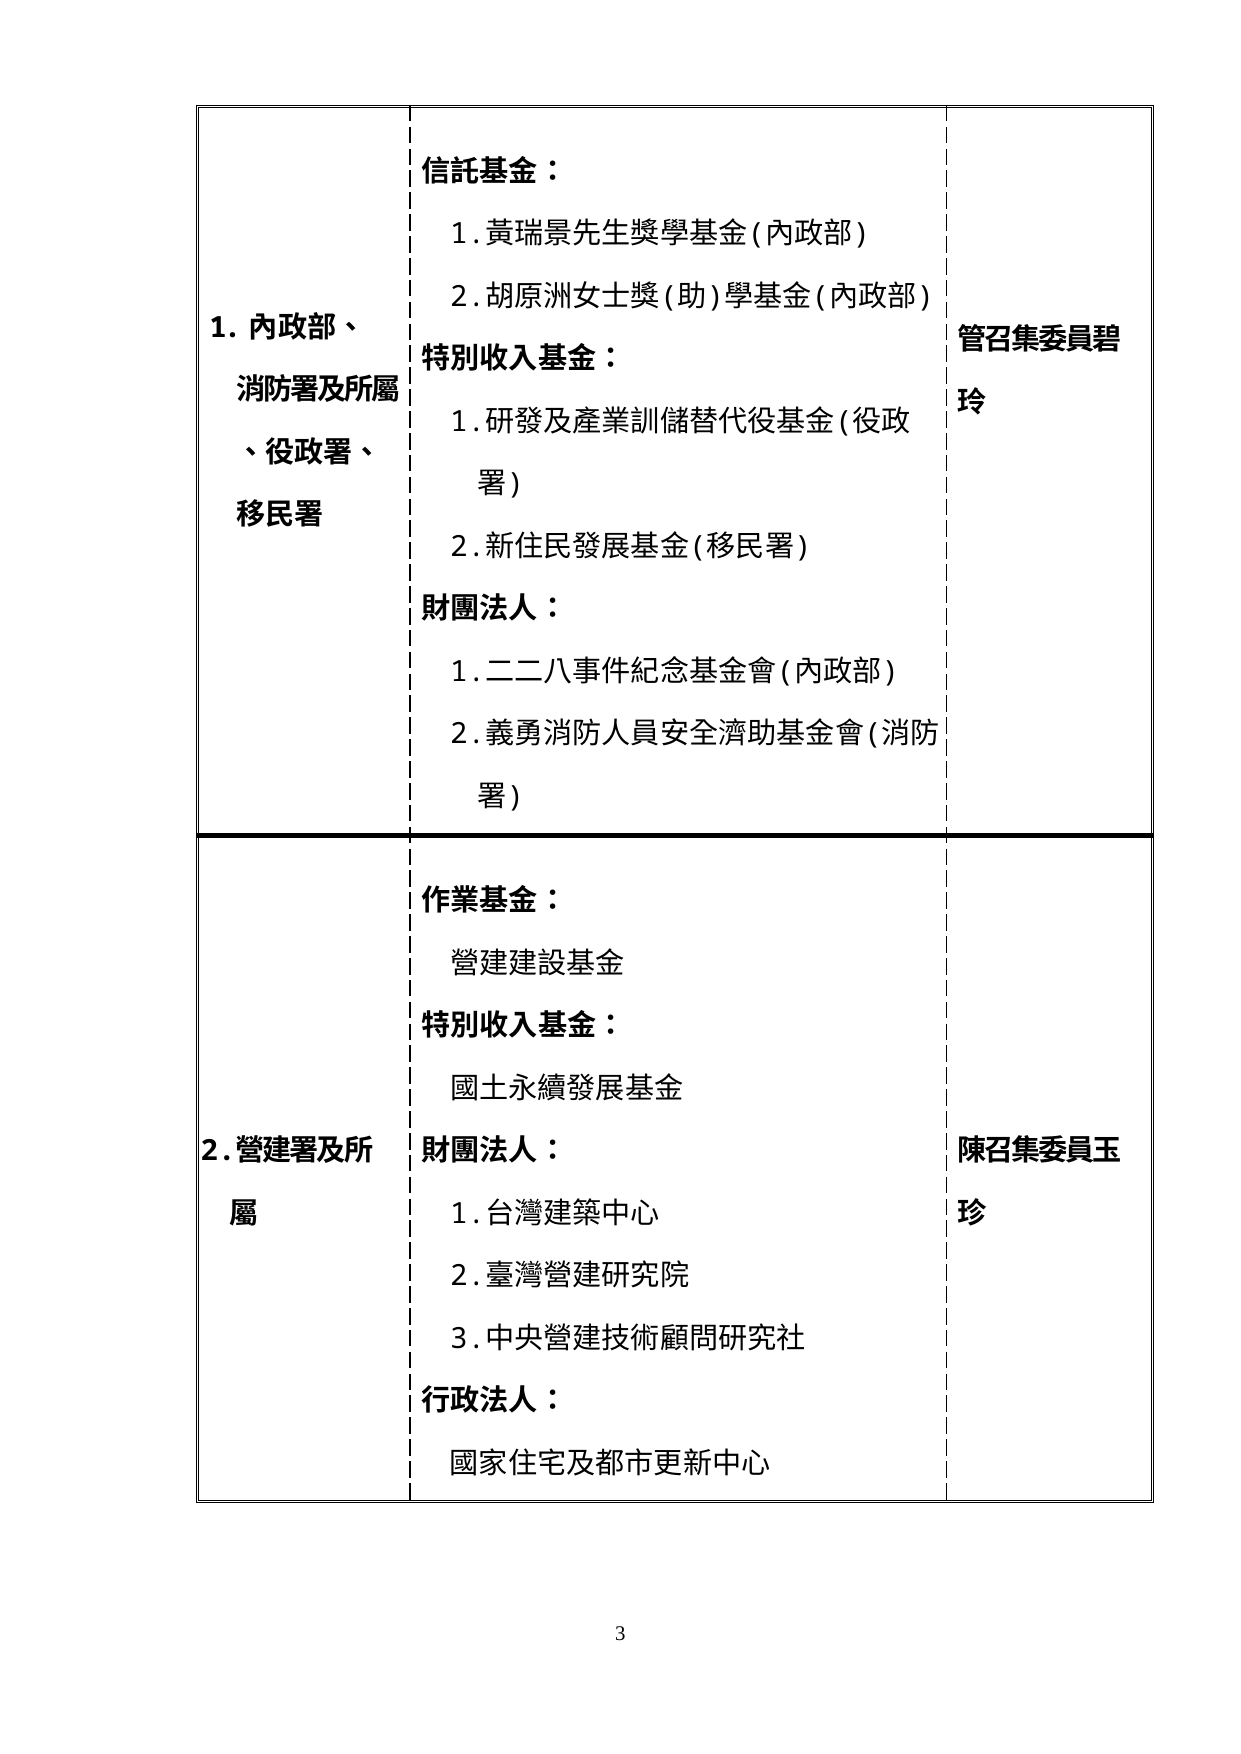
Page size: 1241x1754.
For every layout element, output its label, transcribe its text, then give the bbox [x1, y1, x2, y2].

table_cell 信託基金： 1.黃瑞景先生獎學基金(內政部) 2.胡原洲女士獎(助)學基金(內政部) 特別收入基金： 1.研發及產業訓儲替代役基金(役政署) 2.新住民發展基金(移民署) 財團法人： 1.二二八事件紀念基金會(內政部) 2.義勇消防人員安全濟助基金會(消防署) [410, 108, 946, 833]
table_cell 1. 內政部、 消防署及所屬 、役政署、 移民署 [199, 108, 410, 833]
table_cell 作業基金： 營建建設基金 特別收入基金： 國土永續發展基金 財團法人： 1.台灣建築中心 2.臺灣營建研究院 3.中央營建技術顧問研究社 行政法人： 國家住宅及都市更新中心 [410, 838, 946, 1500]
table_cell 2.營建署及所屬 [199, 838, 410, 1500]
table_cell 管召集委員碧玲 [946, 108, 1151, 833]
table_cell 陳召集委員玉珍 [946, 838, 1151, 1500]
